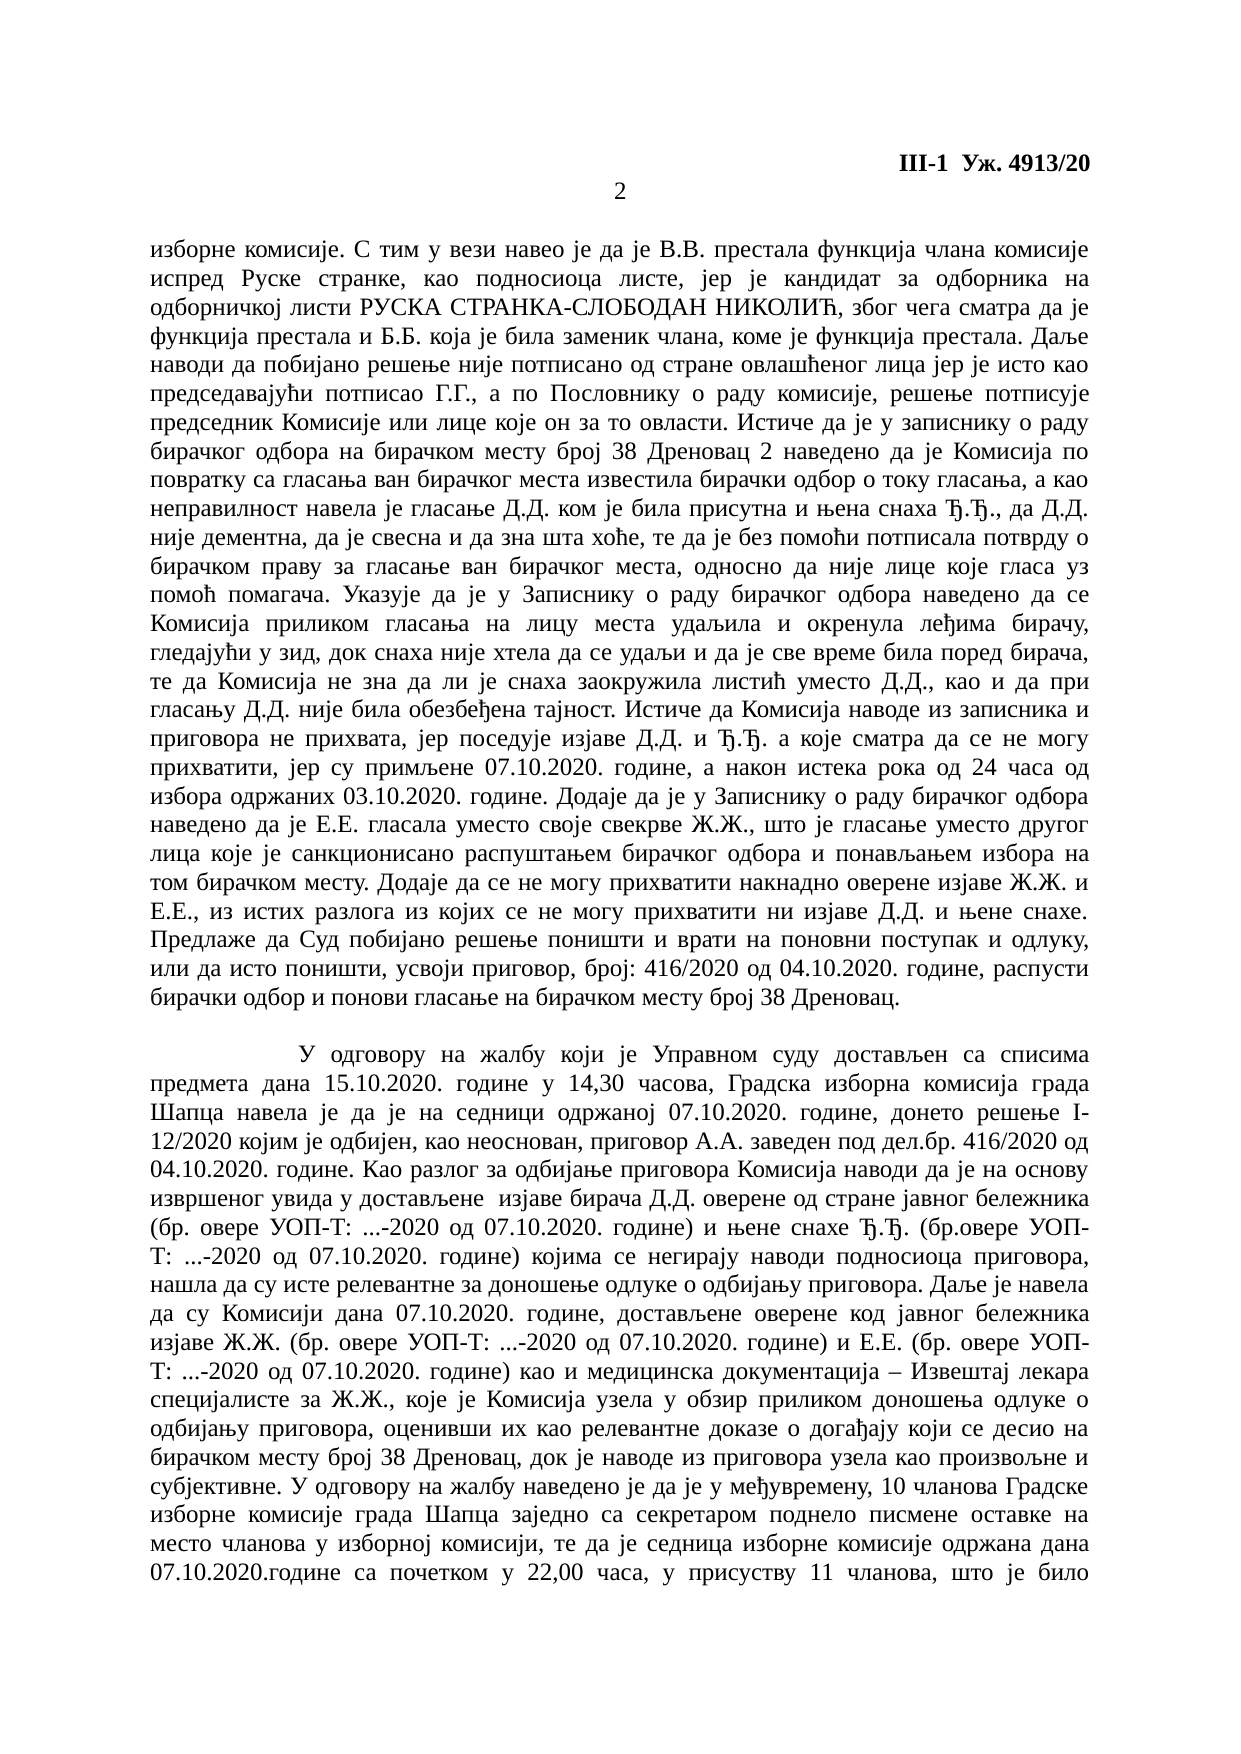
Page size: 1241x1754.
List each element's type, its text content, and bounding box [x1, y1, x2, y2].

text У одговору на жалбу који је Управном суду достављен са списима предмета дана 15.10.2020. године у 14,30 часова, Градска изборна комисија града Шапца навела је да је на седници одржаној 07.10.2020. године, донето решење I-12/2020 којим је одбијен, као неоснован, приговор А.А. заведен под дел.бр. 416/2020 од 04.10.2020. године. Као разлог за одбијање приговора Комисија наводи да је на основу извршеног увида у достављене изјаве бирача Д.Д. оверене од стране јавног бележника (бр. овере УОП-Т: ...-2020 од 07.10.2020. године) и њене снахе Ђ.Ђ. (бр.овере УОП-Т: ...-2020 од 07.10.2020. године) којима се негирају наводи подносиоца приговора, нашла да су исте релевантне за доношење одлуке о одбијању приговора. Даље је навела да су Комисији дана 07.10.2020. године, достављене оверене код јавног бележника изјаве Ж.Ж. (бр. овере УОП-Т: ...-2020 од 07.10.2020. године) и Е.Е. (бр. овере УОП-Т: ...-2020 од 07.10.2020. године) као и медицинска документација – Извештај лекара специјалисте за Ж.Ж., које је Комисија узела у обзир приликом доношења одлуке о одбијању приговора, оценивши их као релевантне доказе о догађају који се десио на бирачком месту број 38 Дреновац, док је наводе из приговора узела као произвољне и субјективне. У одговору на жалбу наведено је да је у међувремену, 10 чланова Градске изборне комисије града Шапца заједно са секретаром поднело писмене оставке на место чланова у изборној комисији, те да је седница изборне комисије одржана дана 07.10.2020.године са почетком у 22,00 часа, у присуству 11 чланова, што је било [150, 1039, 1090, 1586]
text изборне комисије. С тим у вези навео је да је В.В. престала функција члана комисије испред Руске странке, као подносиоца листе, јер је кандидат за одборника на одборничкој листи РУСКА СТРАНКА-СЛОБОДАН НИКОЛИЋ, због чега сматра да је функција престала и Б.Б. која је била заменик члана, коме је функција престала. Даље наводи да побијано решење није потписано од стране овлашћеног лица јер је исто као председавајући потписао Г.Г., а по Пословнику о раду комисије, решење потписује председник Комисије или лице које он за то овласти. Истиче да је у записнику о раду бирачког одбора на бирачком месту број 38 Дреновац 2 наведено да је Комисија по повратку са гласања ван бирачког места известила бирачки одбор о току гласања, а као неправилност навела је гласање Д.Д. ком је била присутна и њена снаха Ђ.Ђ., да Д.Д. није дементна, да је свесна и да зна шта хоће, те да је без помоћи потписала потврду о бирачком праву за гласање ван бирачког места, односно да није лице које гласа уз помоћ помагача. Указује да је у Записнику о раду бирачког одбора наведено да се Комисија приликом гласања на лицу места удаљила и окренула леђима бирачу, гледајући у зид, док снаха није хтела да се удаљи и да је све време била поред бирача, те да Комисија не зна да ли је снаха заокружила листић уместо Д.Д., као и да при гласању Д.Д. није била обезбеђена тајност. Истиче да Комисија наводе из записника и приговора не прихвата, јер поседује изјаве Д.Д. и Ђ.Ђ. а које сматра да се не могу прихватити, јер су примљене 07.10.2020. године, а након истека рока од 24 часа од избора одржаних 03.10.2020. године. Додаје да је у Записнику о раду бирачког одбора наведено да је Е.Е. гласала уместо своје свекрве Ж.Ж., што је гласање уместо другог лица које је санкционисано распуштањем бирачког одбора и понављањем избора на том бирачком месту. Додаје да се не могу прихватити накнадно оверене изјаве Ж.Ж. и Е.Е., из истих разлога из којих се не могу прихватити ни изјаве Д.Д. и њене снахе. Предлаже да Суд побијано решење поништи и врати на поновни поступак и одлуку, или да исто поништи, усвоји приговор, број: 416/2020 од 04.10.2020. године, распусти бирачки одбор и понови гласање на бирачком месту број 38 Дреновац. [150, 234, 1090, 1011]
